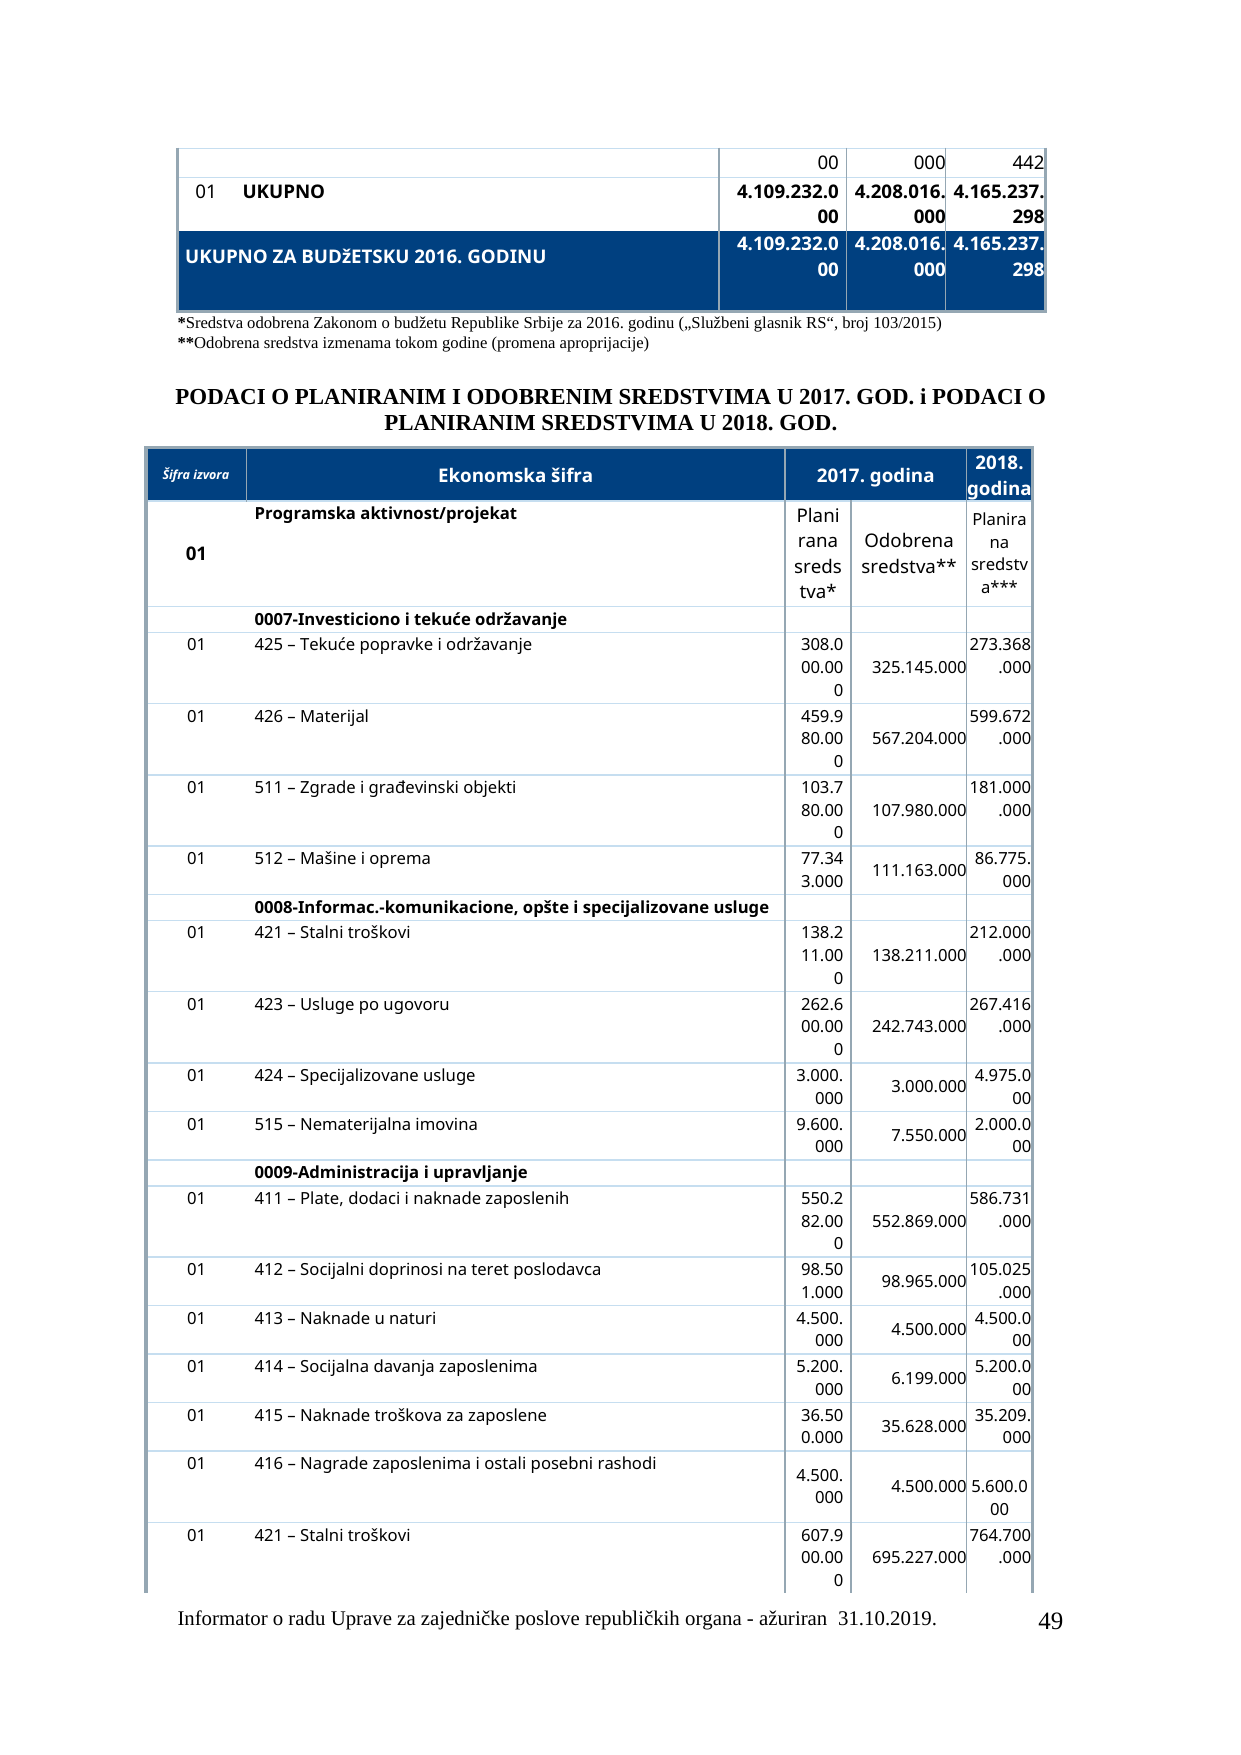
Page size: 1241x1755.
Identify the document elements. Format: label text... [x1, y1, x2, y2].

table_cell 421 – Stalni troškovi [247, 1523, 784, 1593]
table_cell 6.199.000 [852, 1355, 966, 1402]
table_cell 459.980.000 [786, 704, 850, 774]
table_cell [967, 895, 1031, 919]
table_cell 413 – Naknade u naturi [247, 1306, 784, 1353]
text **Odobrena sredstva izmenama tokom godine (promena aproprijacije) [177, 332, 1063, 352]
table_cell 01 [148, 992, 247, 1062]
table_header 2017. godina [786, 449, 966, 500]
table_cell 138.211.000 [852, 921, 966, 991]
table_cell 426 – Materijal [247, 704, 784, 774]
table_cell 5.200.000 [786, 1355, 850, 1402]
table_cell 01 [148, 921, 247, 991]
table_cell 01 [148, 1452, 247, 1522]
table_cell 4.165.237.298 [946, 178, 1044, 231]
table_cell 4.208.016.000 [847, 178, 945, 231]
table_cell 01 [148, 1403, 247, 1450]
table_cell 4.500.000 [967, 1306, 1031, 1353]
table_cell [148, 1161, 247, 1185]
table_cell 552.869.000 [852, 1187, 966, 1256]
table_cell 01 [148, 1523, 247, 1593]
table_cell 423 – Usluge po ugovoru [247, 992, 784, 1062]
table_cell [786, 895, 850, 919]
table_cell [852, 607, 966, 631]
table_header Ekonomska šifra [247, 449, 784, 500]
table_cell 4.500.000 [852, 1452, 966, 1522]
table_cell [148, 895, 247, 919]
table_cell 515 – Nematerijalna imovina [247, 1112, 784, 1159]
table_cell [786, 1161, 850, 1185]
table_cell 3.000.000 [852, 1064, 966, 1111]
table_cell 511 – Zgrade i građevinski objekti [247, 776, 784, 845]
table_cell 4.975.000 [967, 1064, 1031, 1111]
table_cell 35.209.000 [967, 1403, 1031, 1450]
table_cell 01 [148, 1187, 247, 1256]
table_cell 105.025.000 [967, 1258, 1031, 1305]
table_cell 0009-Administracija i upravlјanje [247, 1161, 784, 1185]
table_cell 550.282.000 [786, 1187, 850, 1256]
table_cell 0008-Informac.-komunikacione, opšte i specijalizovane usluge [247, 895, 784, 919]
table_cell [967, 1161, 1031, 1185]
table_cell 2.000.000 [967, 1112, 1031, 1159]
table_cell 9.600.000 [786, 1112, 850, 1159]
table_cell 01 [148, 1258, 247, 1305]
table_cell [852, 1161, 966, 1185]
table_cell 5.600.000 [967, 1452, 1031, 1522]
table_cell 36.500.000 [786, 1403, 850, 1450]
table_cell 4.109.232.000 [720, 231, 846, 283]
table_cell [148, 607, 247, 631]
table_cell 111.163.000 [852, 847, 966, 894]
table_cell UKUPNO [235, 178, 718, 231]
table_cell 000 [847, 149, 945, 176]
table_cell 4.208.016.000 [847, 231, 945, 283]
table_cell 138.211.000 [786, 921, 850, 991]
table_cell 107.980.000 [852, 776, 966, 845]
table_cell 308.000.000 [786, 633, 850, 703]
table_cell 607.900.000 [786, 1523, 850, 1593]
table_cell [847, 283, 945, 310]
table_cell 01 [148, 704, 247, 774]
table_cell 411 – Plate, dodaci i naknade zaposlenih [247, 1187, 784, 1256]
table_cell 01 [148, 847, 247, 894]
table_cell 01 [148, 1306, 247, 1353]
table_cell 98.965.000 [852, 1258, 966, 1305]
table_cell 4.109.232.000 [720, 178, 846, 231]
table_cell 262.600.000 [786, 992, 850, 1062]
table_cell 442 [946, 149, 1044, 176]
table_cell 425 – Tekuće popravke i održavanje [247, 633, 784, 703]
table_cell 415 – Naknade troškova za zaposlene [247, 1403, 784, 1450]
table_cell 267.416.000 [967, 992, 1031, 1062]
table_cell [720, 283, 846, 310]
table_cell [967, 607, 1031, 631]
text PODACI O PLANIRANIM I ODOBRENIM SREDSTVIMA U 2017. GOD. i PODACI O PLANIRANIM SREDSTVIMA U 2018. GOD. [158, 383, 1063, 436]
table_cell 325.145.000 [852, 633, 966, 703]
table_cell 4.500.000 [852, 1306, 966, 1353]
table_cell 01 [148, 1355, 247, 1402]
table_cell 4.165.237.298 [946, 231, 1044, 283]
table_cell 414 – Socijalna davanja zaposlenima [247, 1355, 784, 1402]
table_cell 00 [720, 149, 846, 176]
table_cell Planirana sredstva* [786, 502, 850, 606]
table_cell 242.743.000 [852, 992, 966, 1062]
table_cell 01 [148, 502, 247, 606]
table_header 2018. godina [967, 449, 1031, 500]
table_cell 416 – Nagrade zaposlenima i ostali posebni rashodi [247, 1452, 784, 1522]
table_cell 512 – Mašine i oprema [247, 847, 784, 894]
table_cell 412 – Socijalni doprinosi na teret poslodavca [247, 1258, 784, 1305]
table_cell Programska aktivnost/projekat [247, 502, 784, 606]
table_cell 273.368.000 [967, 633, 1031, 703]
table_cell 77.343.000 [786, 847, 850, 894]
table_cell 01 [148, 776, 247, 845]
table_cell Odobrena sredstva** [852, 502, 966, 606]
table_cell 421 – Stalni troškovi [247, 921, 784, 991]
table_cell 01 [148, 633, 247, 703]
table_cell 01 [148, 1064, 247, 1111]
table_cell [235, 149, 718, 176]
table_cell [179, 149, 234, 176]
table_cell 35.628.000 [852, 1403, 966, 1450]
table_cell 567.204.000 [852, 704, 966, 774]
table_cell 599.672.000 [967, 704, 1031, 774]
table_cell 4.500.000 [786, 1306, 850, 1353]
table_cell 586.731.000 [967, 1187, 1031, 1256]
table_header Šifra izvora [148, 449, 246, 500]
table_cell 86.775.000 [967, 847, 1031, 894]
table_cell 695.227.000 [852, 1523, 966, 1593]
table_cell 424 – Specijalizovane usluge [247, 1064, 784, 1111]
table_cell 4.500.000 [786, 1452, 850, 1522]
table_cell 764.700.000 [967, 1523, 1031, 1593]
text *Sredstva odobrena Zakonom o budžetu Republike Srbije za 2016. godinu („Službeni glasnik RS“, broj 103/2015) [177, 313, 1063, 332]
table_cell 103.780.000 [786, 776, 850, 845]
table_cell 5.200.000 [967, 1355, 1031, 1402]
table_cell 01 [179, 178, 234, 231]
table_cell [946, 283, 1044, 310]
table_cell 7.550.000 [852, 1112, 966, 1159]
table_cell 98.501.000 [786, 1258, 850, 1305]
table_cell 181.000.000 [967, 776, 1031, 845]
table_cell 0007-Investiciono i tekuće održavanje [247, 607, 784, 631]
table_cell 212.000.000 [967, 921, 1031, 991]
table_cell [179, 283, 718, 310]
table_cell [852, 895, 966, 919]
table_cell Planirana sredstva*** [967, 502, 1031, 606]
table_cell [786, 607, 850, 631]
table_cell 01 [148, 1112, 247, 1159]
table_cell UKUPNO ZA BUDžETSKU 2016. GODINU [179, 231, 718, 283]
table_cell 3.000.000 [786, 1064, 850, 1111]
